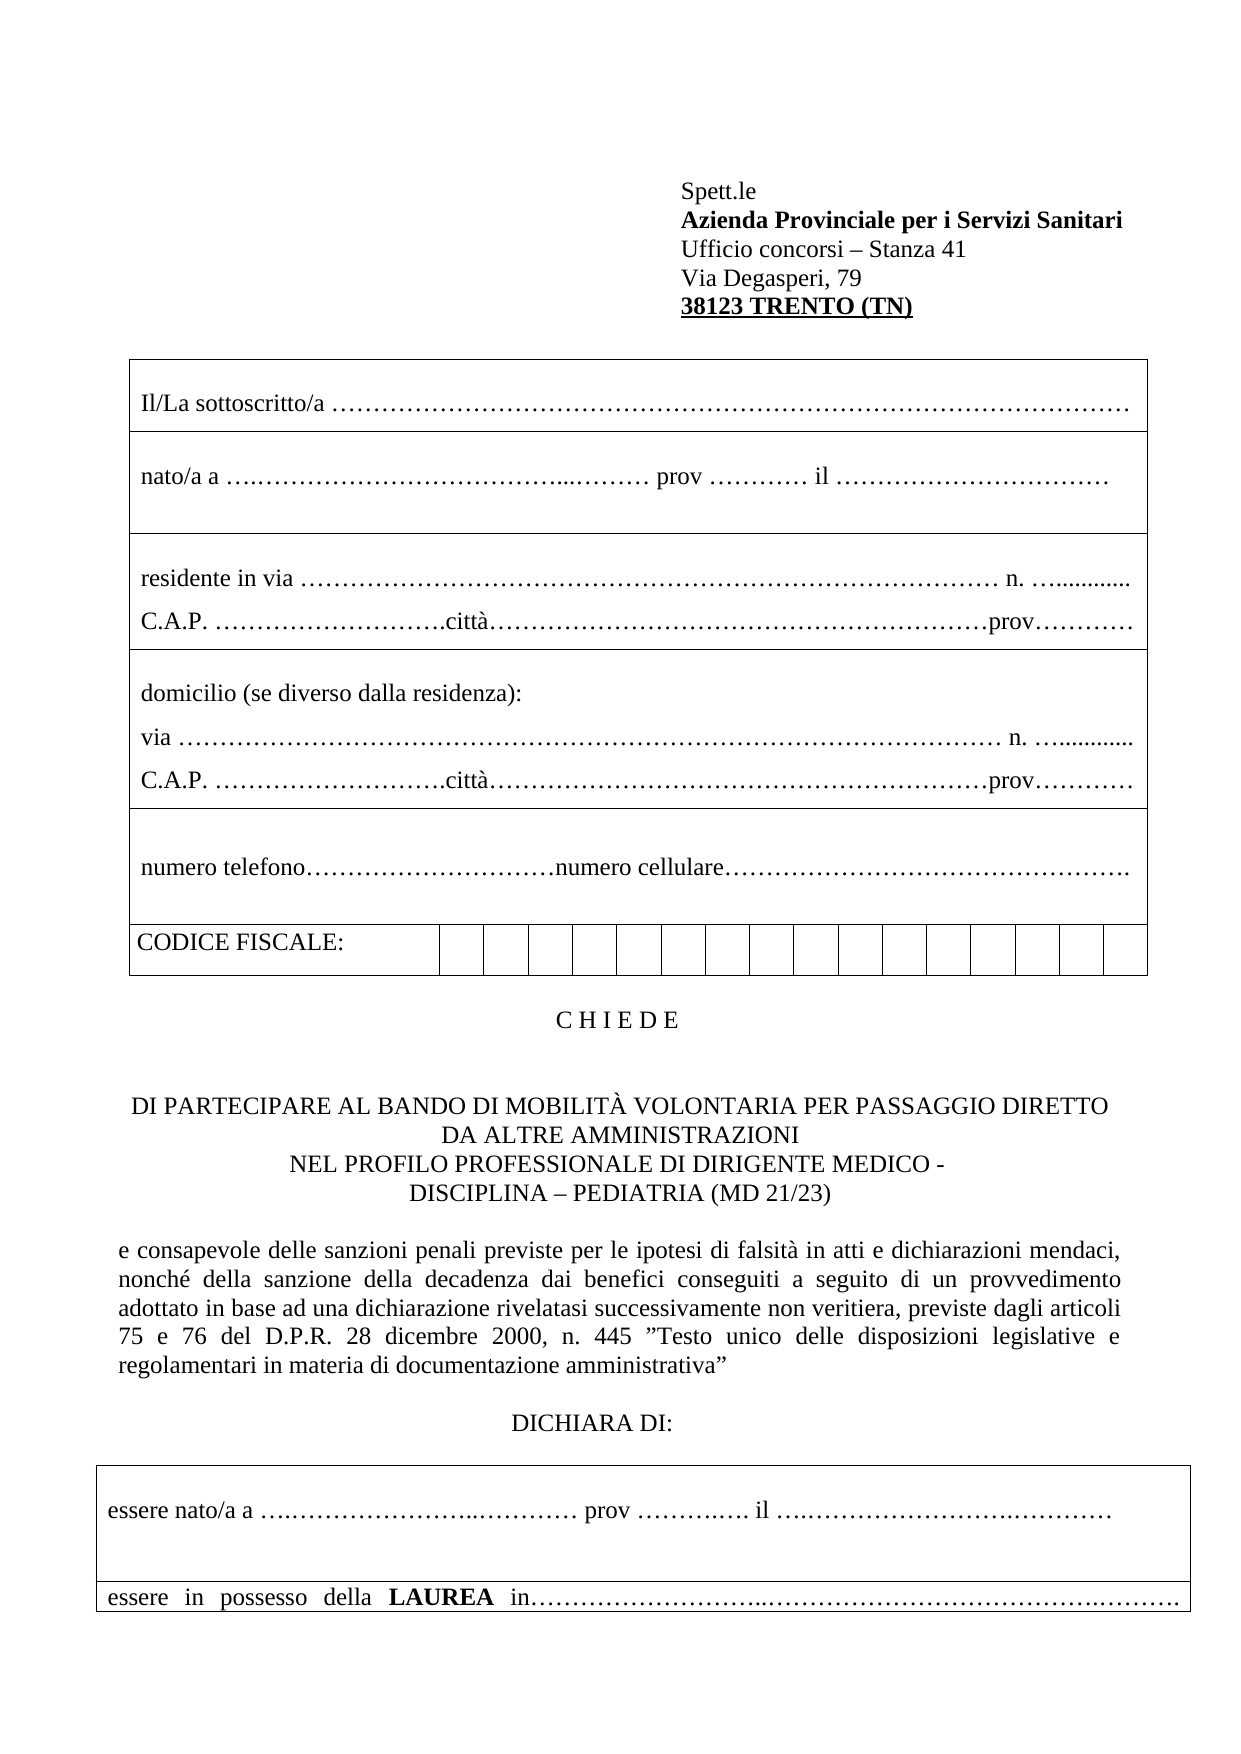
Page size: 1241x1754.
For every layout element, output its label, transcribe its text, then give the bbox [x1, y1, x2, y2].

table_cell residente in via ………………………………………………………………………… n. …............ C.A.P. ……………………….città……………………………………………………prov………… [130, 534, 1147, 649]
text Azienda Provinciale per i Servizi Sanitari [681, 205, 1131, 234]
table_cell [529, 925, 572, 975]
table_cell [484, 925, 528, 975]
text 38123 TRENTO (TN) [681, 291, 1122, 320]
table_cell [1060, 925, 1103, 975]
table_header Il/La sottoscritto/a …………………………………………………………………………………… [130, 360, 1147, 431]
table_cell CODICE FISCALE: [130, 925, 439, 975]
text DICHIARA DI: [62, 1408, 1122, 1436]
table_cell [617, 925, 661, 975]
table_cell [1104, 925, 1147, 975]
table_header [73, 1465, 96, 1581]
text Ufficio concorsi – Stanza 41 [681, 234, 1122, 263]
table_cell [662, 925, 705, 975]
text C H I E D E [118, 1005, 1122, 1034]
table_cell nato/a a ….………………………………...……… prov ………… il …………………………… [130, 432, 1147, 533]
table_cell [839, 925, 882, 975]
table_cell [573, 925, 616, 975]
table_cell [1016, 925, 1059, 975]
table_cell numero telefono…………………………numero cellulare…………………………………………. [130, 809, 1147, 924]
text DISCIPLINA – PEDIATRIA (MD 21/23) [118, 1178, 1122, 1206]
text NEL PROFILO PROFESSIONALE DI DIRIGENTE MEDICO - [118, 1149, 1122, 1178]
table_cell [706, 925, 749, 975]
text DI PARTECIPARE AL BANDO DI MOBILITÀ VOLONTARIA PER PASSAGGIO DIRETTO DA ALTRE AMMINISTRAZIONI [118, 1091, 1122, 1149]
table_cell [750, 925, 793, 975]
text Via Degasperi, 79 [681, 263, 1122, 291]
table_cell [794, 925, 838, 975]
table_header essere nato/a a ….…………………..………… prov ……….…. il ….…………………….………… [97, 1466, 1190, 1581]
table_cell [927, 925, 970, 975]
table_cell essere in possesso della LAUREA in………………………..………………………………….………. [97, 1582, 1190, 1611]
table_cell domicilio (se diverso dalla residenza): via ……………………………………………………………………………………… n. …............ C.A.P. ……………………….città……………………………………………………prov………… [130, 650, 1147, 808]
table_cell [883, 925, 926, 975]
text Spett.le [607, 176, 1122, 205]
text e consapevole delle sanzioni penali previste per le ipotesi di falsità in atti e dichiarazioni mendaci, nonché della sanzione della decadenza dai benefici conseguiti a seguito di un provvedimento adottato in base ad una dichiarazione rivelatasi successivamente non veritiera, previste dagli articoli 75 e 76 del D.P.R. 28 dicembre 2000, n. 445 ”Testo unico delle disposizioni legislative e regolamentari in materia di documentazione amministrativa” [118, 1235, 1122, 1379]
table_cell [440, 925, 483, 975]
table_cell [971, 925, 1015, 975]
table_cell [73, 1581, 96, 1611]
